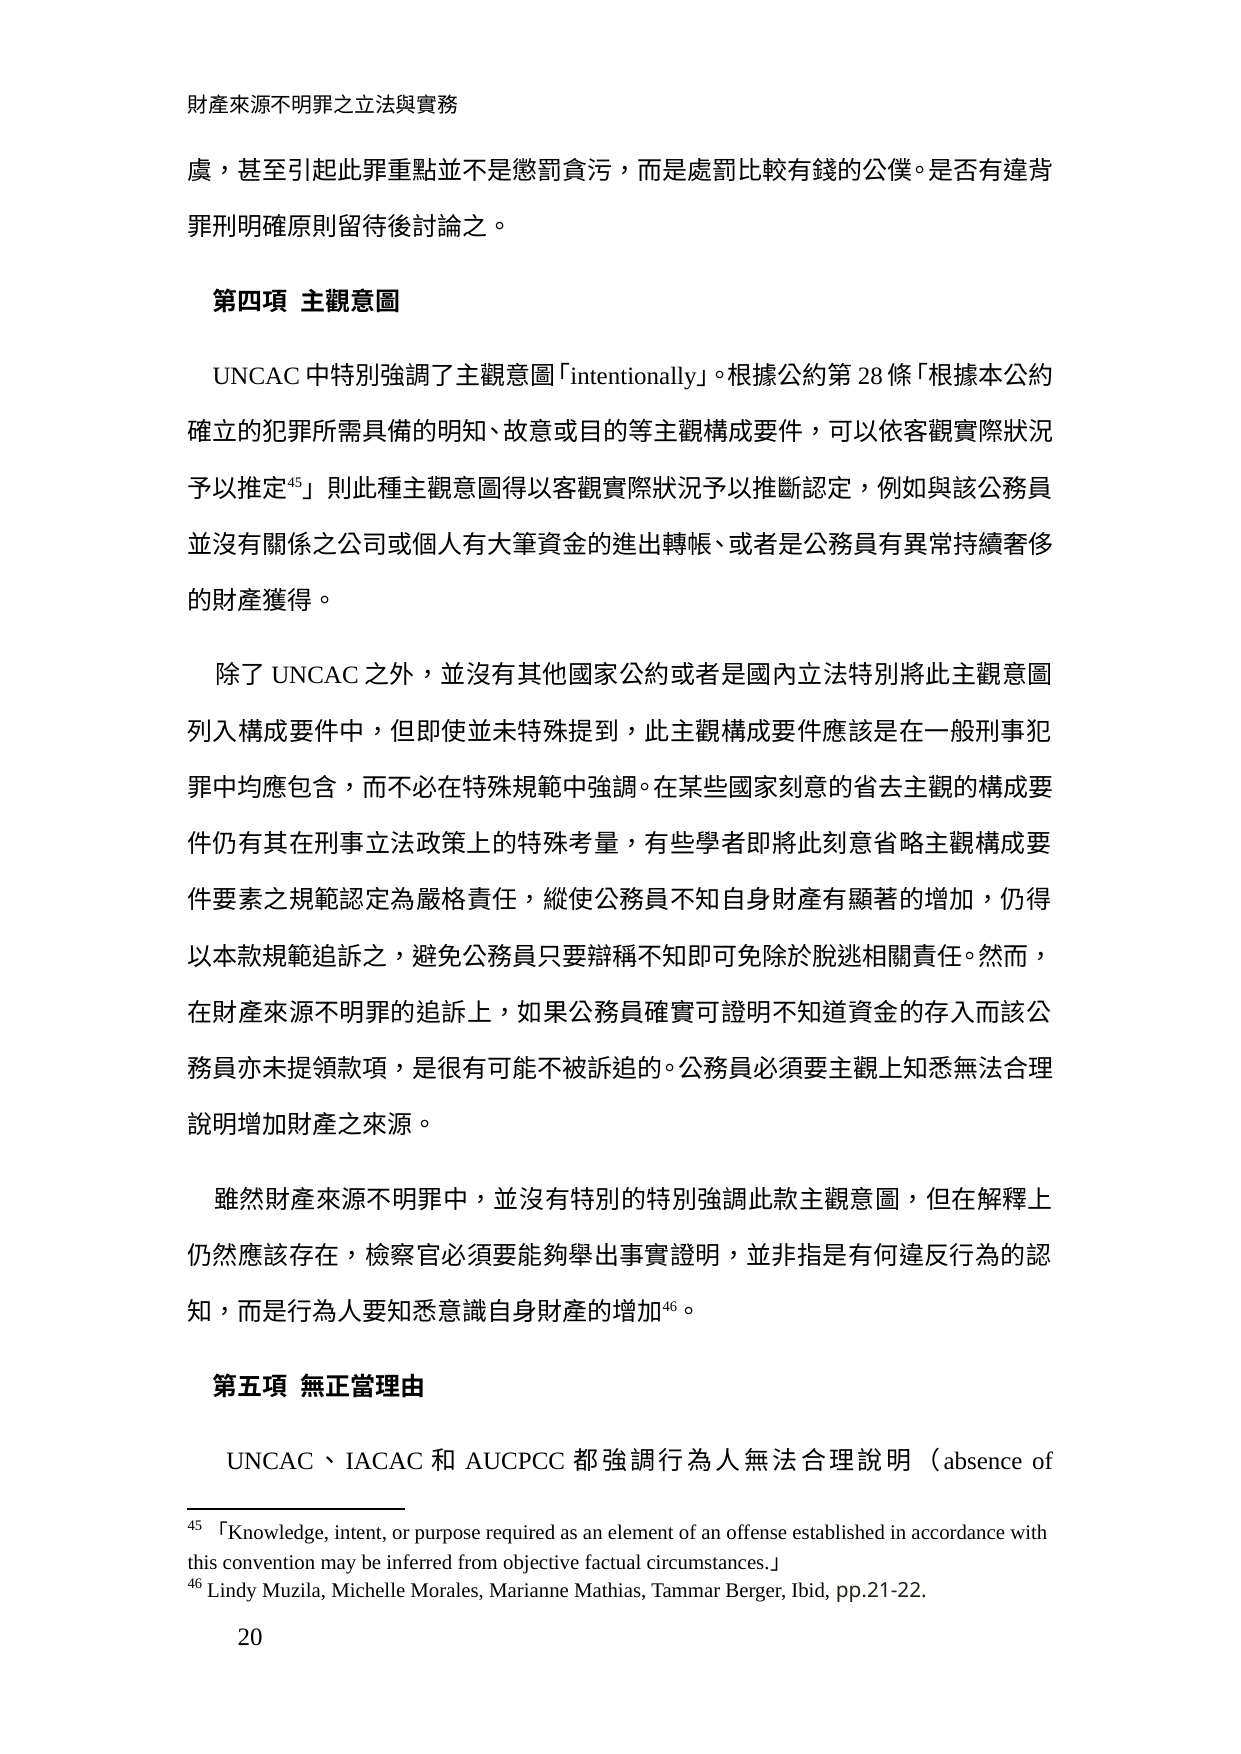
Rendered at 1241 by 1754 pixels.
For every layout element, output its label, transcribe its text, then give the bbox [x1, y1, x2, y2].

text UNCAC、IACAC和AUCPCC都強調行為人無法合理說明（absence of [187, 1440, 1053, 1477]
subtitle 第四項 主觀意圖 [187, 281, 1053, 318]
text 除了UNCAC之外，並沒有其他國家公約或者是國內立法特別將此主觀意圖列入構成要件中，但即使並未特殊提到，此主觀構成要件應該是在一般刑事犯罪中均應包含，而不必在特殊規範中強調。在某些國家刻意的省去主觀的構成要件仍有其在刑事立法政策上的特殊考量，有些學者即將此刻意省略主觀構成要件要素之規範認定為嚴格責任，縱使公務員不知自身財產有顯著的增加，仍得以本款規範追訴之，避免公務員只要辯稱不知即可免除於脫逃相關責任。然而，在財產來源不明罪的追訴上，如果公務員確實可證明不知道資金的存入而該公務員亦未提領款項，是很有可能不被訴追的。公務員必須要主觀上知悉無法合理說明增加財產之來源。 [187, 654, 1053, 1142]
text 「Knowledge, intent, or purpose required as an element of an offense established in accordance with this convention may be inferred from objective factual circumstances.」 [187, 1515, 1053, 1576]
text 雖然財產來源不明罪中，並沒有特別的特別強調此款主觀意圖，但在解釋上仍然應該存在，檢察官必須要能夠舉出事實證明，並非指是有何違反行為的認知，而是行為人要知悉意識自身財產的增加。 [187, 1179, 1053, 1329]
subtitle 第五項 無正當理由 [187, 1366, 1053, 1403]
text 虞，甚至引起此罪重點並不是懲罰貪污，而是處罰比較有錢的公僕。是否有違背罪刑明確原則留待後討論之。 [187, 150, 1053, 244]
text Lindy Muzila, Michelle Morales, Marianne Mathias, Tammar Berger, Ibid, pp.21-22. [187, 1576, 1053, 1604]
text UNCAC中特別強調了主觀意圖「intentionally」。根據公約第28條「根據本公約確立的犯罪所需具備的明知、故意或目的等主觀構成要件，可以依客觀實際狀況予以推定」則此種主觀意圖得以客觀實際狀況予以推斷認定，例如與該公務員並沒有關係之公司或個人有大筆資金的進出轉帳、或者是公務員有異常持續奢侈的財產獲得。 [187, 355, 1053, 617]
